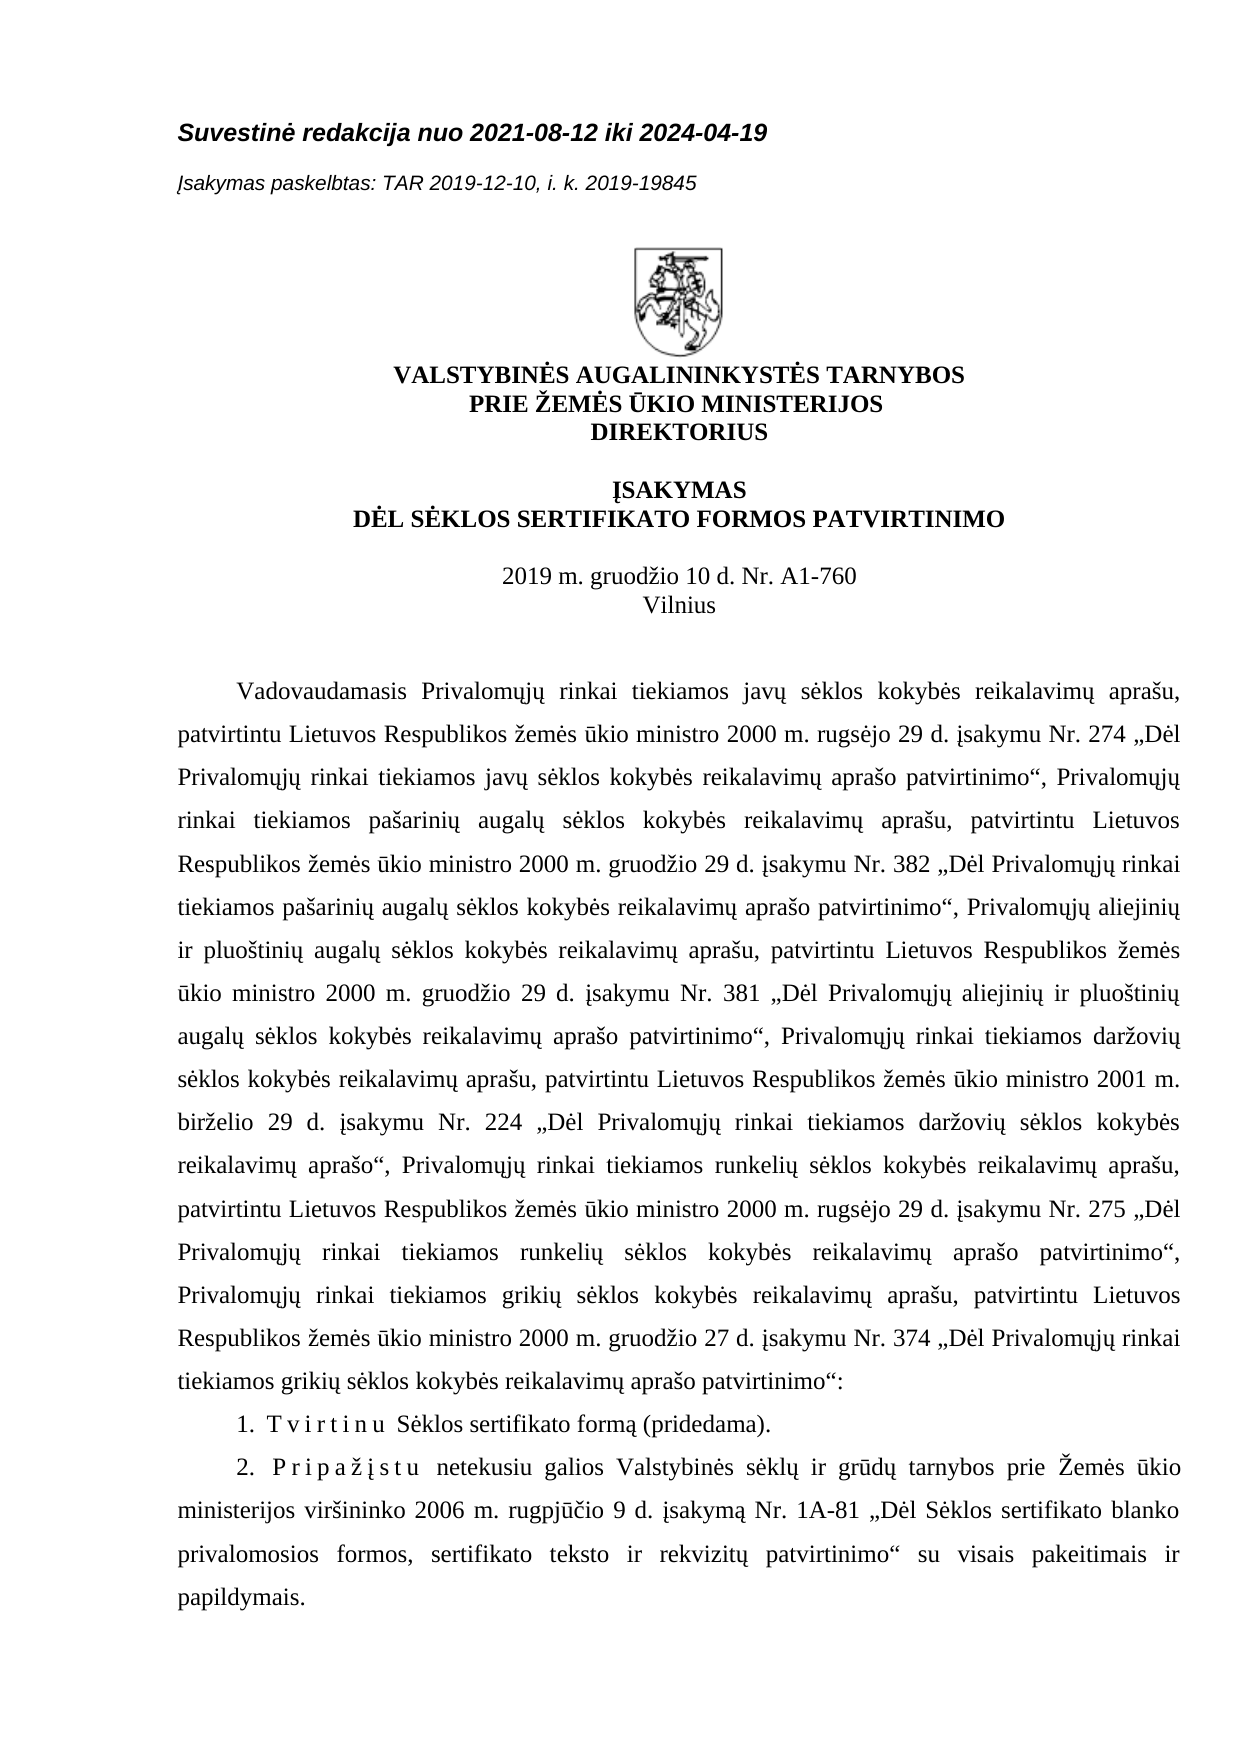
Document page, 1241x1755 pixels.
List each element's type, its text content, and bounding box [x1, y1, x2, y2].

text 1. Tvirtinu Sėklos sertifikato formą (pridedama). [177, 1409, 1181, 1438]
text ĮSAKYMAS [177, 475, 1181, 504]
text VALSTYBINĖS AUGALININKYSTĖS TARNYBOS [177, 360, 1181, 389]
text 2. Pripažįstu netekusiu galios Valstybinės sėklų ir grūdų tarnybos prie žemės ūkio ministerijos viršininko 2006 m. rugpjūčio 9 d. įsakymą Nr. 1A-81 „Dėl Sėklos sertifikato blanko privalomosios formos, sertifikato teksto ir rekvizitų patvirtinimo“ su visais pakeitimais ir papildymais. [177, 1452, 1181, 1611]
text Vilnius [177, 590, 1181, 619]
text Įsakymas paskelbtas: TAR 2019-12-10, i. k. 2019-19845 [177, 171, 1181, 195]
text DĖL SĖKLOS SERTIFIKATO FORMOS PATVIRTINIMO [177, 504, 1181, 532]
text DIREKTORIUS [177, 417, 1181, 446]
text Vadovaudamasis Privalomųjų rinkai tiekiamos javų sėklos kokybės reikalavimų aprašu, patvirtintu Lietuvos Respublikos žemės ūkio ministro 2000 m. rugsėjo 29 d. įsakymu Nr. 274 „Dėl Privalomųjų rinkai tiekiamos javų sėklos kokybės reikalavimų aprašo patvirtinimo“, Privalomųjų rinkai tiekiamos pašarinių augalų sėklos kokybės reikalavimų aprašu, patvirtintu Lietuvos Respublikos žemės ūkio ministro 2000 m. gruodžio 29 d. įsakymu Nr. 382 „Dėl Privalomųjų rinkai tiekiamos pašarinių augalų sėklos kokybės reikalavimų aprašo patvirtinimo“, Privalomųjų aliejinių ir pluoštinių augalų sėklos kokybės reikalavimų aprašu, patvirtintu Lietuvos Respublikos žemės ūkio ministro 2000 m. gruodžio 29 d. įsakymu Nr. 381 „Dėl Privalomųjų aliejinių ir pluoštinių augalų sėklos kokybės reikalavimų aprašo patvirtinimo“, Privalomųjų rinkai tiekiamos daržovių sėklos kokybės reikalavimų aprašu, patvirtintu Lietuvos Respublikos žemės ūkio ministro 2001 m. birželio 29 d. įsakymu Nr. 224 „Dėl Privalomųjų rinkai tiekiamos daržovių sėklos kokybės reikalavimų aprašo“, Privalomųjų rinkai tiekiamos runkelių sėklos kokybės reikalavimų aprašu, patvirtintu Lietuvos Respublikos žemės ūkio ministro 2000 m. rugsėjo 29 d. įsakymu Nr. 275 „Dėl Privalomųjų rinkai tiekiamos runkelių sėklos kokybės reikalavimų aprašo patvirtinimo“, Privalomųjų rinkai tiekiamos grikių sėklos kokybės reikalavimų aprašu, patvirtintu Lietuvos Respublikos žemės ūkio ministro 2000 m. gruodžio 27 d. įsakymu Nr. 374 „Dėl Privalomųjų rinkai tiekiamos grikių sėklos kokybės reikalavimų aprašo patvirtinimo“: [177, 676, 1181, 1395]
text PRIE ŽEMĖS ŪKIO MINISTERIJOS [177, 389, 1181, 417]
text Suvestinė redakcija nuo 2021-08-12 iki 2024-04-19 [177, 118, 1181, 147]
text 2019 m. gruodžio 10 d. Nr. A1-760 [177, 561, 1181, 590]
